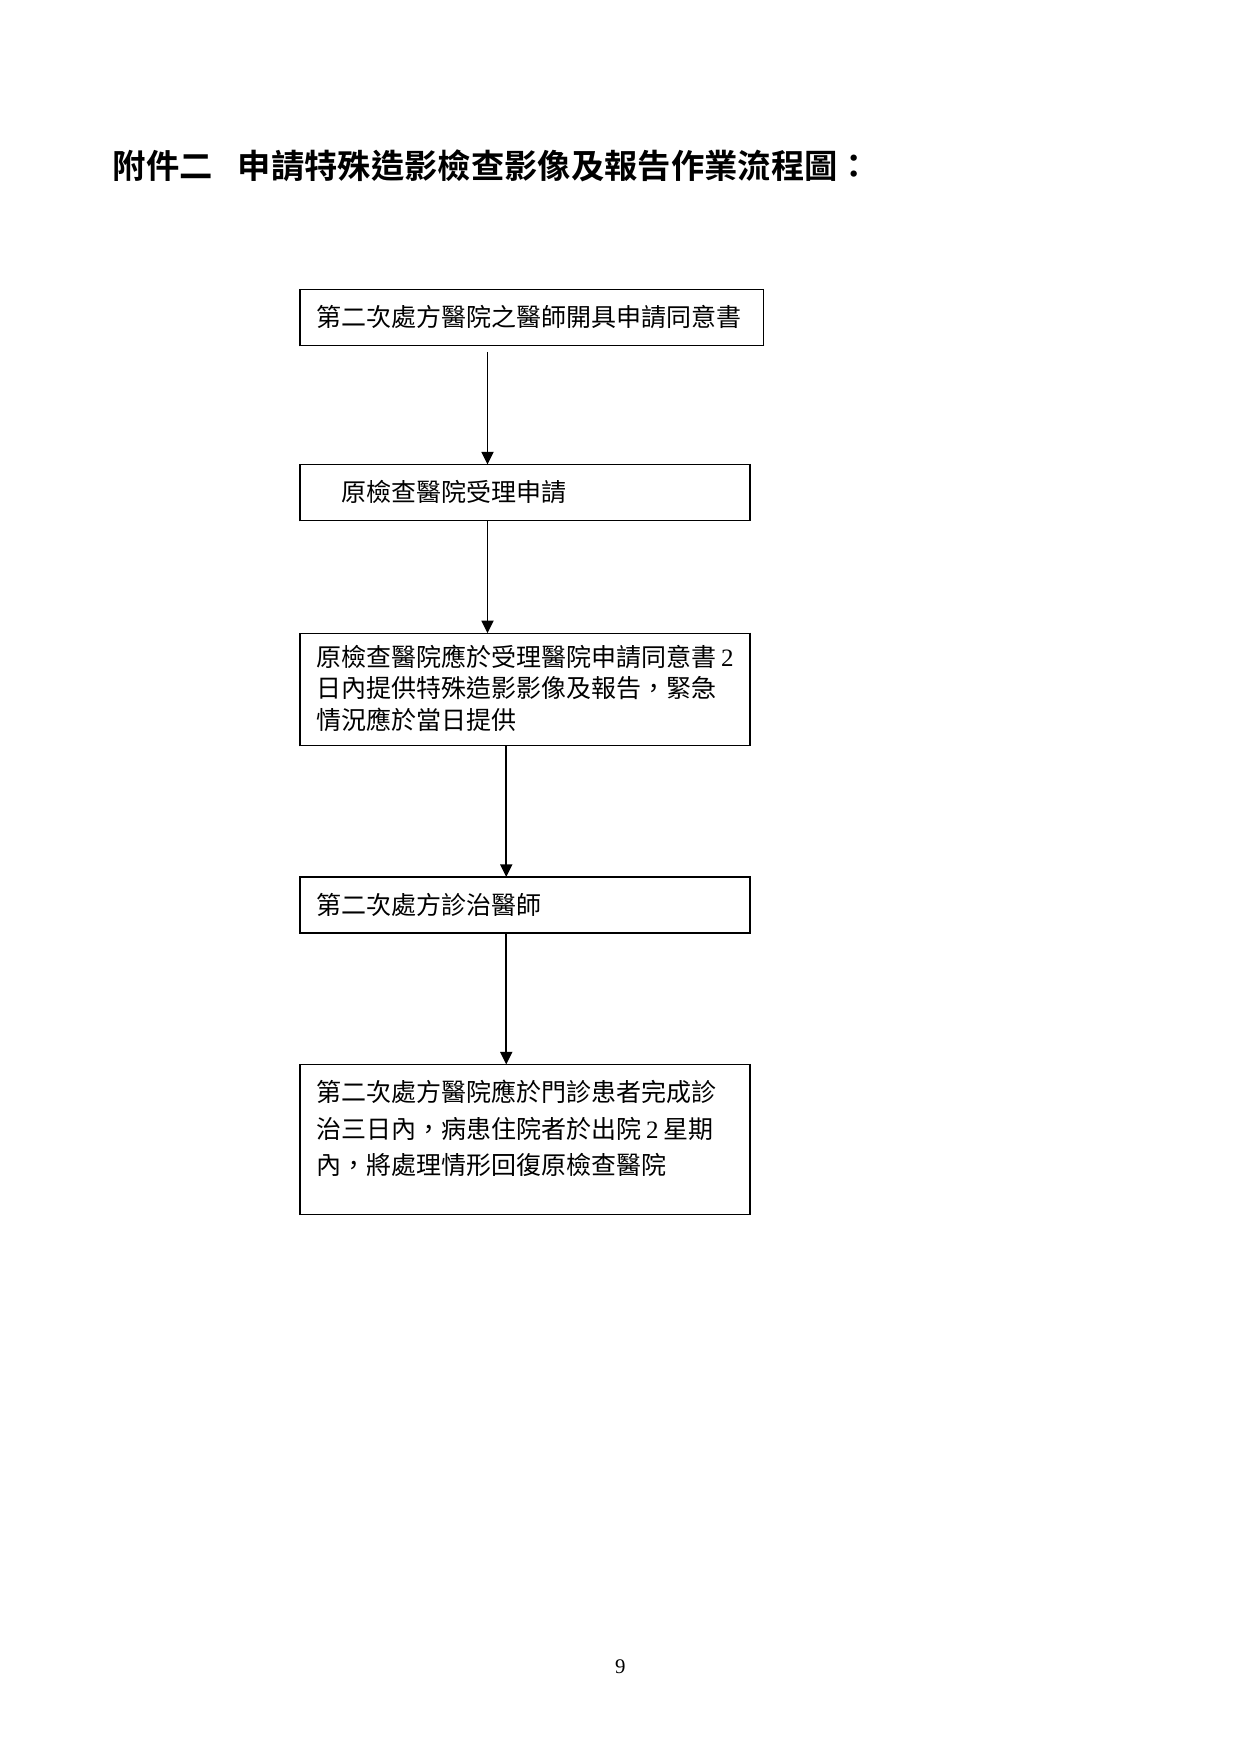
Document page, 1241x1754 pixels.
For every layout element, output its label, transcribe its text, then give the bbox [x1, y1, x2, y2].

text 原檢查醫院應於受理醫院申請同意書2日內提供特殊造影影像及報告，緊急情況應於當日提供 [316, 642, 734, 735]
text 第二次處方醫院之醫師開具申請同意書 [316, 298, 748, 334]
text 第二次處方診治醫師 [316, 885, 734, 922]
text 原檢查醫院受理申請 [316, 473, 734, 509]
text 第二次處方醫院應於門診患者完成診治三日內，病患住院者於出院2星期內，將處理情形回復原檢查醫院 [316, 1073, 734, 1182]
text 附件二 申請特殊造影檢查影像及報告作業流程圖： [112, 127, 1128, 202]
